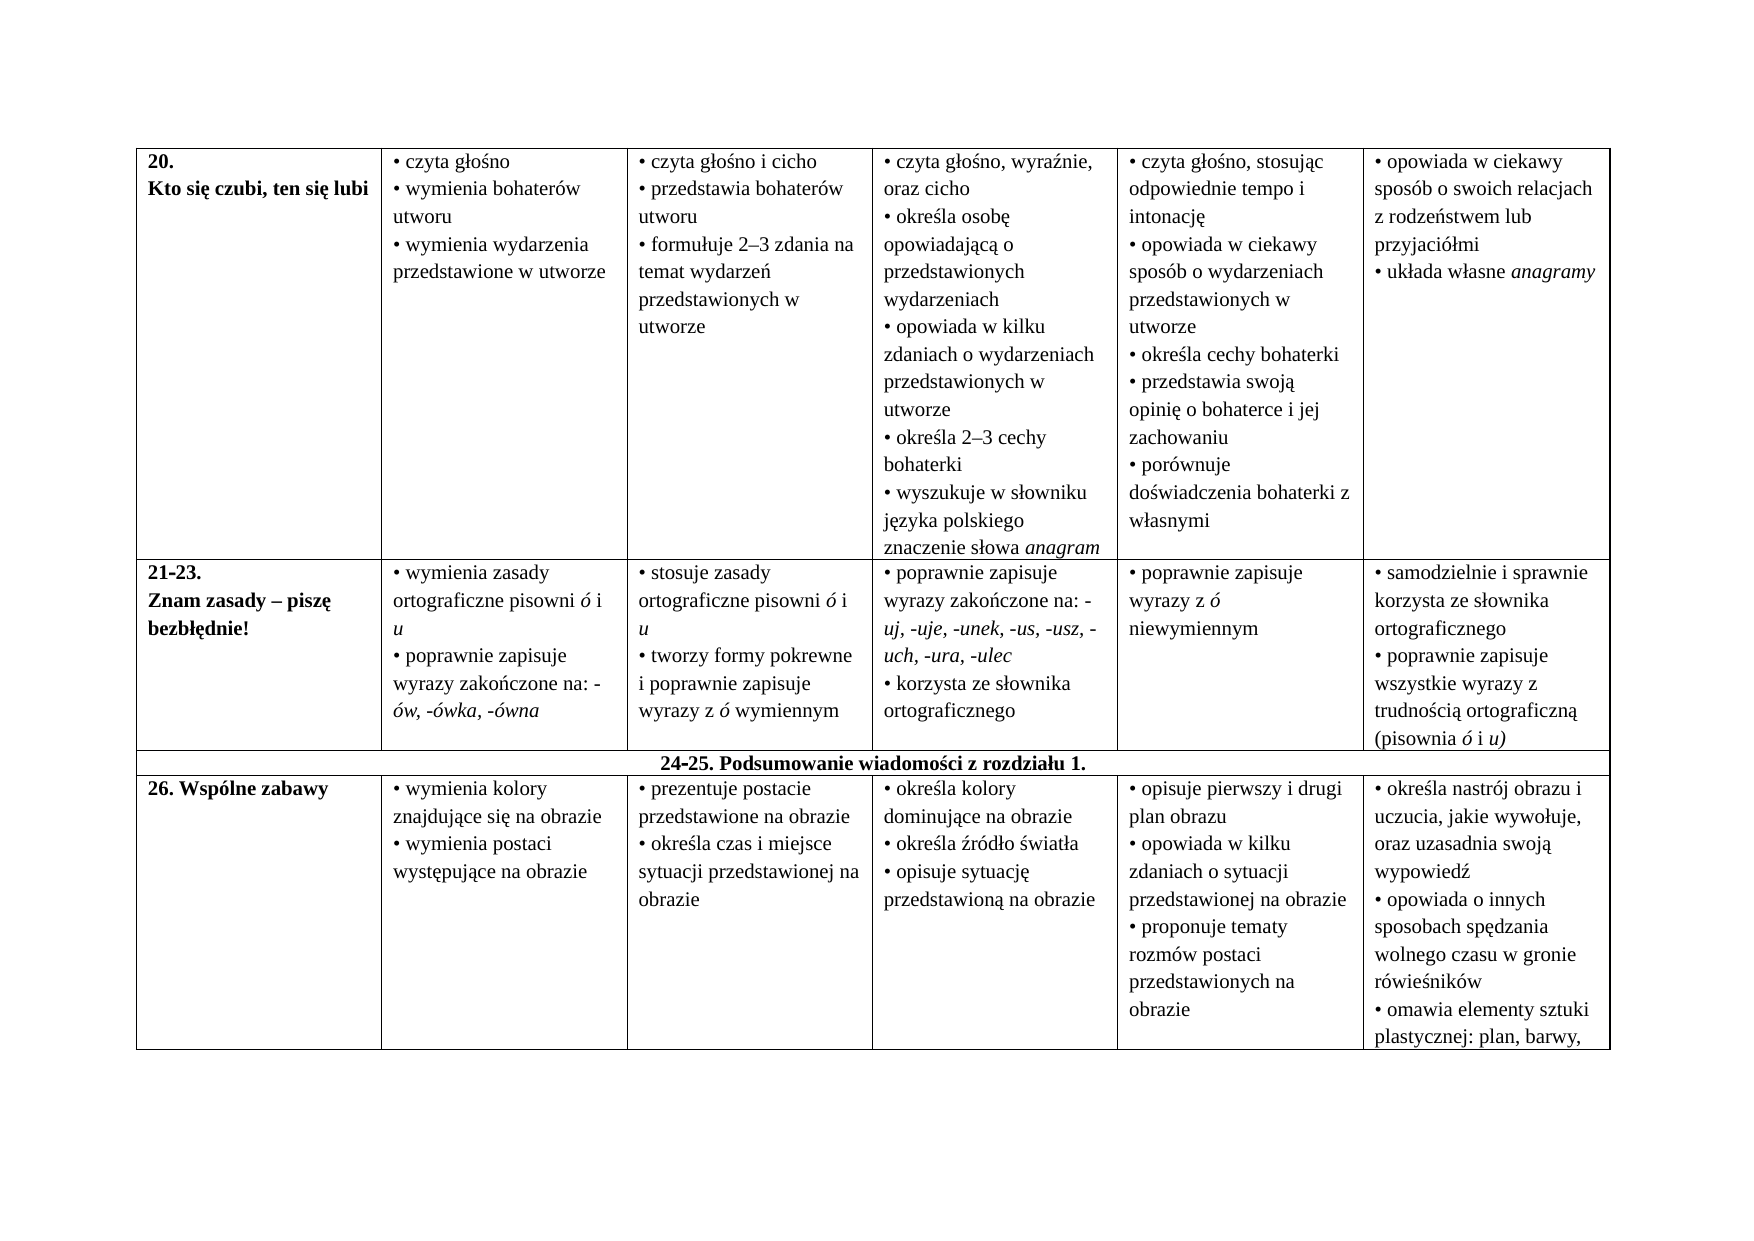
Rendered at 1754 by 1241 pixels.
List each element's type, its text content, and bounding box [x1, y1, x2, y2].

table_cell • wymienia kolory znajdujące się na obrazie • wymienia postaci występujące na obrazie [382, 776, 627, 1048]
table_cell • poprawnie zapisuje wyrazy zakończone na: -uj, -uje, -unek, -us, -usz, -uch, -ura, -ulec • korzysta ze słownika ortograficznego [873, 560, 1117, 750]
table_cell 20. Kto się czubi, ten się lubi [137, 149, 381, 559]
table_cell • czyta głośno, wyraźnie, oraz cicho • określa osobę opowiadającą o przedstawionych wydarzeniach • opowiada w kilku zdaniach o wydarzeniach przedstawionych w utworze • określa 2–3 cechy bohaterki • wyszukuje w słowniku języka polskiego znaczenie słowa anagram [873, 149, 1117, 559]
table_cell • opisuje pierwszy i drugi plan obrazu • opowiada w kilku zdaniach o sytuacji przedstawionej na obrazie • proponuje tematy rozmów postaci przedstawionych na obrazie [1118, 776, 1363, 1048]
table_cell • czyta głośno i cicho • przedstawia bohaterów utworu • formułuje 2–3 zdania na temat wydarzeń przedstawionych w utworze [628, 149, 872, 559]
table_cell • czyta głośno, stosując odpowiednie tempo i intonację • opowiada w ciekawy sposób o wydarzeniach przedstawionych w utworze • określa cechy bohaterki • przedstawia swoją opinię o bohaterce i jej zachowaniu • porównuje doświadczenia bohaterki z własnymi [1118, 149, 1363, 559]
table_cell • poprawnie zapisuje wyrazy z ó niewymiennym [1118, 560, 1363, 750]
table_cell • wymienia zasady ortograficzne pisowni ó i u • poprawnie zapisuje wyrazy zakończone na: -ów, -ówka, -ówna [382, 560, 627, 750]
table_cell • określa nastrój obrazu i uczucia, jakie wywołuje, oraz uzasadnia swoją wypowiedź • opowiada o innych sposobach spędzania wolnego czasu w gronie rówieśników • omawia elementy sztuki plastycznej: plan, barwy, [1364, 776, 1609, 1048]
table_cell • samodzielnie i sprawnie korzysta ze słownika ortograficznego • poprawnie zapisuje wszystkie wyrazy z trudnością ortograficzną (pisownia ó i u) [1364, 560, 1609, 750]
table_cell • opowiada w ciekawy sposób o swoich relacjach z rodzeństwem lub przyjaciółmi • układa własne anagramy [1364, 149, 1609, 559]
table_cell • stosuje zasady ortograficzne pisowni ó i u • tworzy formy pokrewne i poprawnie zapisuje wyrazy z ó wymiennym [628, 560, 872, 750]
table_cell 26. Wspólne zabawy [137, 776, 381, 1048]
table_cell • określa kolory dominujące na obrazie • określa źródło światła • opisuje sytuację przedstawioną na obrazie [873, 776, 1117, 1048]
table_cell • prezentuje postacie przedstawione na obrazie • określa czas i miejsce sytuacji przedstawionej na obrazie [628, 776, 872, 1048]
table_cell 2123. Znam zasady – piszę bezbłędnie! [137, 560, 381, 750]
table_cell 2425. Podsumowanie wiadomości z rozdziału 1. [137, 751, 1609, 775]
table_cell • czyta głośno • wymienia bohaterów utworu • wymienia wydarzenia przedstawione w utworze [382, 149, 627, 559]
